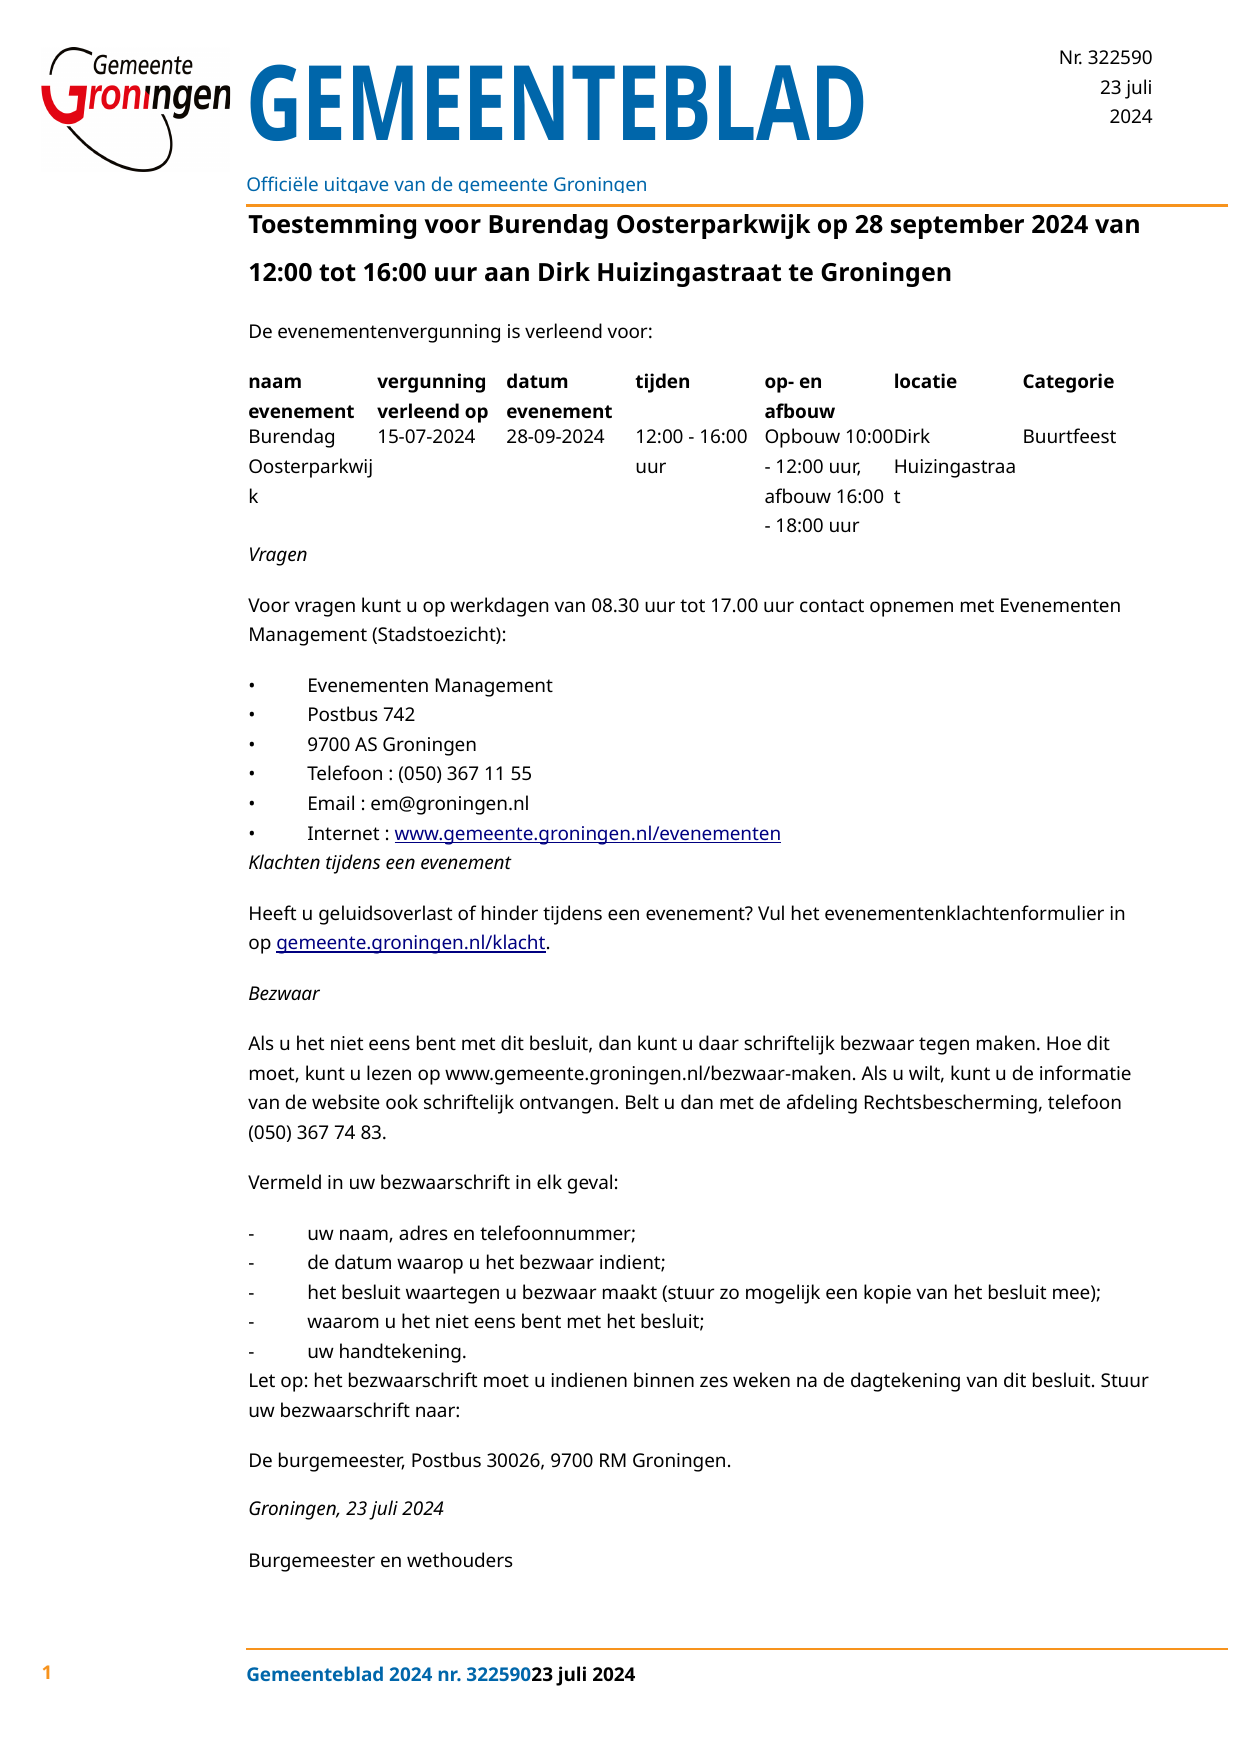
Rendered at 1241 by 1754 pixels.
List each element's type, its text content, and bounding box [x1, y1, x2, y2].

text Voor vragen kunt u op werkdagen van 08.30 uur tot 17.00 uur contact opnemen met Evenementen Management (Stadstoezicht): [248, 592, 1152, 647]
text Bezwaar [248, 980, 1152, 1006]
table_header datum evenement [506, 369, 635, 424]
list Internet : www.gemeente.groningen.nl/evenementen [248, 820, 1152, 846]
text De burgemeester, Postbus 30026, 9700 RM Groningen. [248, 1448, 1152, 1473]
list waarom u het niet eens bent met het besluit; [248, 1308, 1152, 1334]
list het besluit waartegen u bezwaar maakt (stuur zo mogelijk een kopie van het besluit mee); [248, 1279, 1152, 1305]
table_header tijden [635, 369, 764, 424]
list uw naam, adres en telefoonnummer; [248, 1220, 1152, 1246]
table_header locatie [894, 369, 1022, 424]
text Groningen, 23 juli 2024 [248, 1496, 1152, 1521]
text Als u het niet eens bent met dit besluit, dan kunt u daar schriftelijk bezwaar tegen maken. Hoe dit moet, kunt u lezen op www.gemeente.groningen.nl/bezwaar-maken. Als u wilt, kunt u de informatie van de website ook schriftelijk ontvangen. Belt u dan met de afdeling Rechtsbescherming, telefoon (050) 367 74 83. [248, 1030, 1152, 1145]
table_header vergunning verleend op [377, 369, 506, 424]
text Let op: het bezwaarschrift moet u indienen binnen zes weken na de dagtekening van dit besluit. Stuur uw bezwaarschrift naar: [248, 1368, 1152, 1423]
table_cell Dirk Huizingastraat [894, 424, 1022, 538]
text De evenementenvergunning is verleend voor: [248, 318, 1152, 344]
text Heeft u geluidsoverlast of hinder tijdens een evenement? Vul het evenementenklachtenformulier in op gemeente.groningen.nl/klacht. [248, 900, 1152, 955]
list de datum waarop u het bezwaar indient; [248, 1249, 1152, 1275]
list 9700 AS Groningen [248, 731, 1152, 757]
table_cell Burendag Oosterparkwijk [248, 424, 377, 538]
list Evenementen Management [248, 672, 1152, 698]
table_header Categorie [1023, 369, 1152, 424]
text Klachten tijdens een evenement [248, 849, 1152, 875]
text Vermeld in uw bezwaarschrift in elk geval: [248, 1169, 1152, 1195]
list uw handtekening. [248, 1338, 1152, 1364]
text Vragen [248, 541, 1152, 567]
list Postbus 742 [248, 701, 1152, 727]
table_cell Buurtfeest [1023, 424, 1152, 538]
list Email : em@groningen.nl [248, 790, 1152, 816]
table_cell 28-09-2024 [506, 424, 635, 538]
table_header naam evenement [248, 369, 377, 424]
text Toestemming voor Burendag Oosterparkwijk op 28 september 2024 van 12:00 tot 16:00 uur aan Dirk Huizingastraat te Groningen [248, 207, 1152, 288]
table_cell Opbouw 10:00 - 12:00 uur, afbouw 16:00 - 18:00 uur [764, 424, 893, 538]
table_cell 12:00 - 16:00 uur [635, 424, 764, 538]
list Telefoon : (050) 367 11 55 [248, 761, 1152, 786]
picture [41, 47, 231, 172]
table_header op- en afbouw [764, 369, 893, 424]
text Burgemeester en wethouders [248, 1547, 1152, 1573]
table_cell 15-07-2024 [377, 424, 506, 538]
